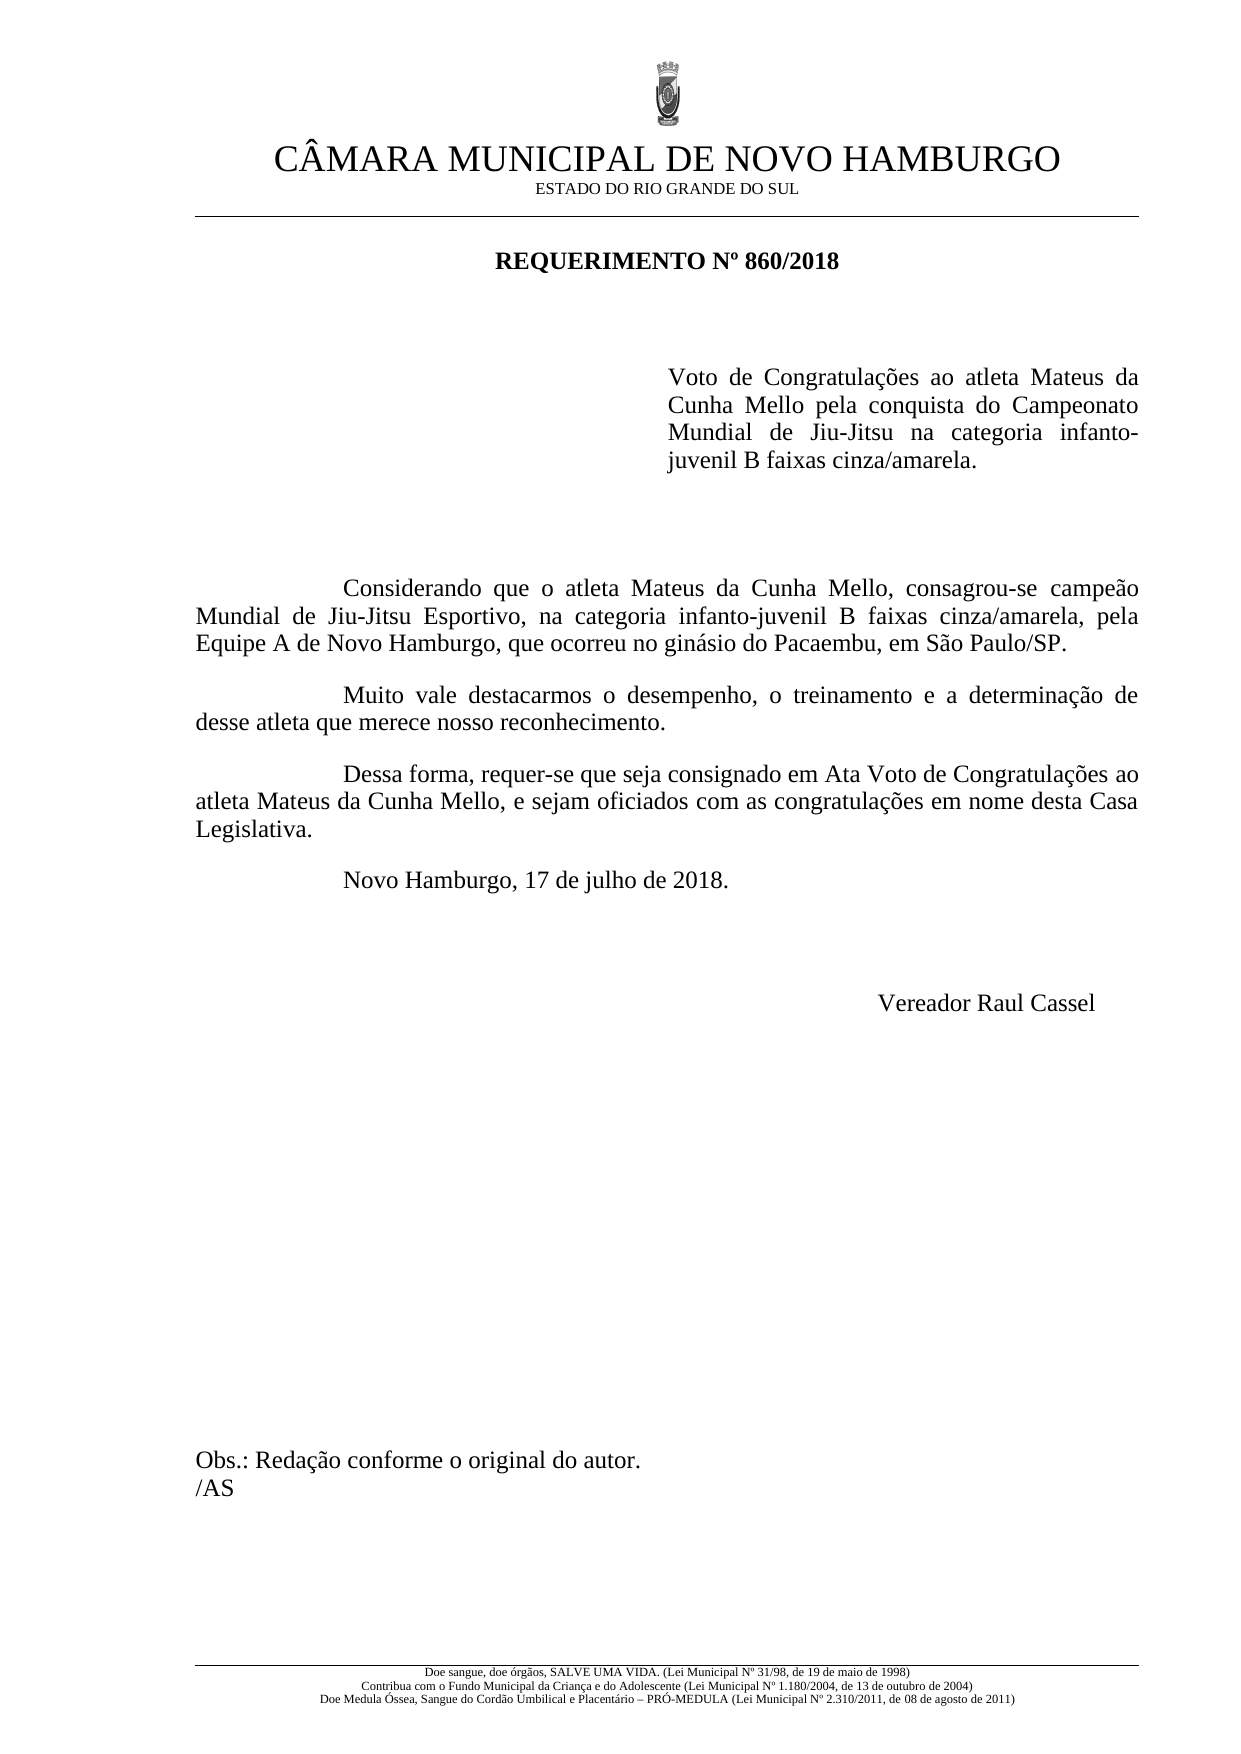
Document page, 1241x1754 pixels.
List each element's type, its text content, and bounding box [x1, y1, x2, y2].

text REQUERIMENTO Nº 860/2018 [195, 247, 1139, 274]
text Dessa forma, requer-se que seja consignado em Ata Voto de Congratulações ao atleta Mateus da Cunha Mello, e sejam oficiados com as congratulações em nome desta Casa Legislativa. [195, 760, 1139, 843]
text /AS [195, 1474, 1139, 1502]
text Voto de Congratulações ao atleta Mateus da Cunha Mello pela conquista do Campeonato Mundial de Jiu-Jitsu na categoria infanto-juvenil B faixas cinza/amarela. [668, 363, 1139, 474]
text Obs.: Redação conforme o original do autor. [195, 1446, 1139, 1474]
text Novo Hamburgo, 17 de julho de 2018. [343, 866, 1139, 894]
text Considerando que o atleta Mateus da Cunha Mello, consagrou-se campeão Mundial de Jiu-Jitsu Esportivo, na categoria infanto-juvenil B faixas cinza/amarela, pela Equipe A de Novo Hamburgo, que ocorreu no ginásio do Pacaembu, em São Paulo/SP. [195, 574, 1139, 657]
text Muito vale destacarmos o desempenho, o treinamento e a determinação de desse atleta que merece nosso reconhecimento. [195, 681, 1139, 736]
text Vereador Raul Cassel [195, 989, 1139, 1044]
